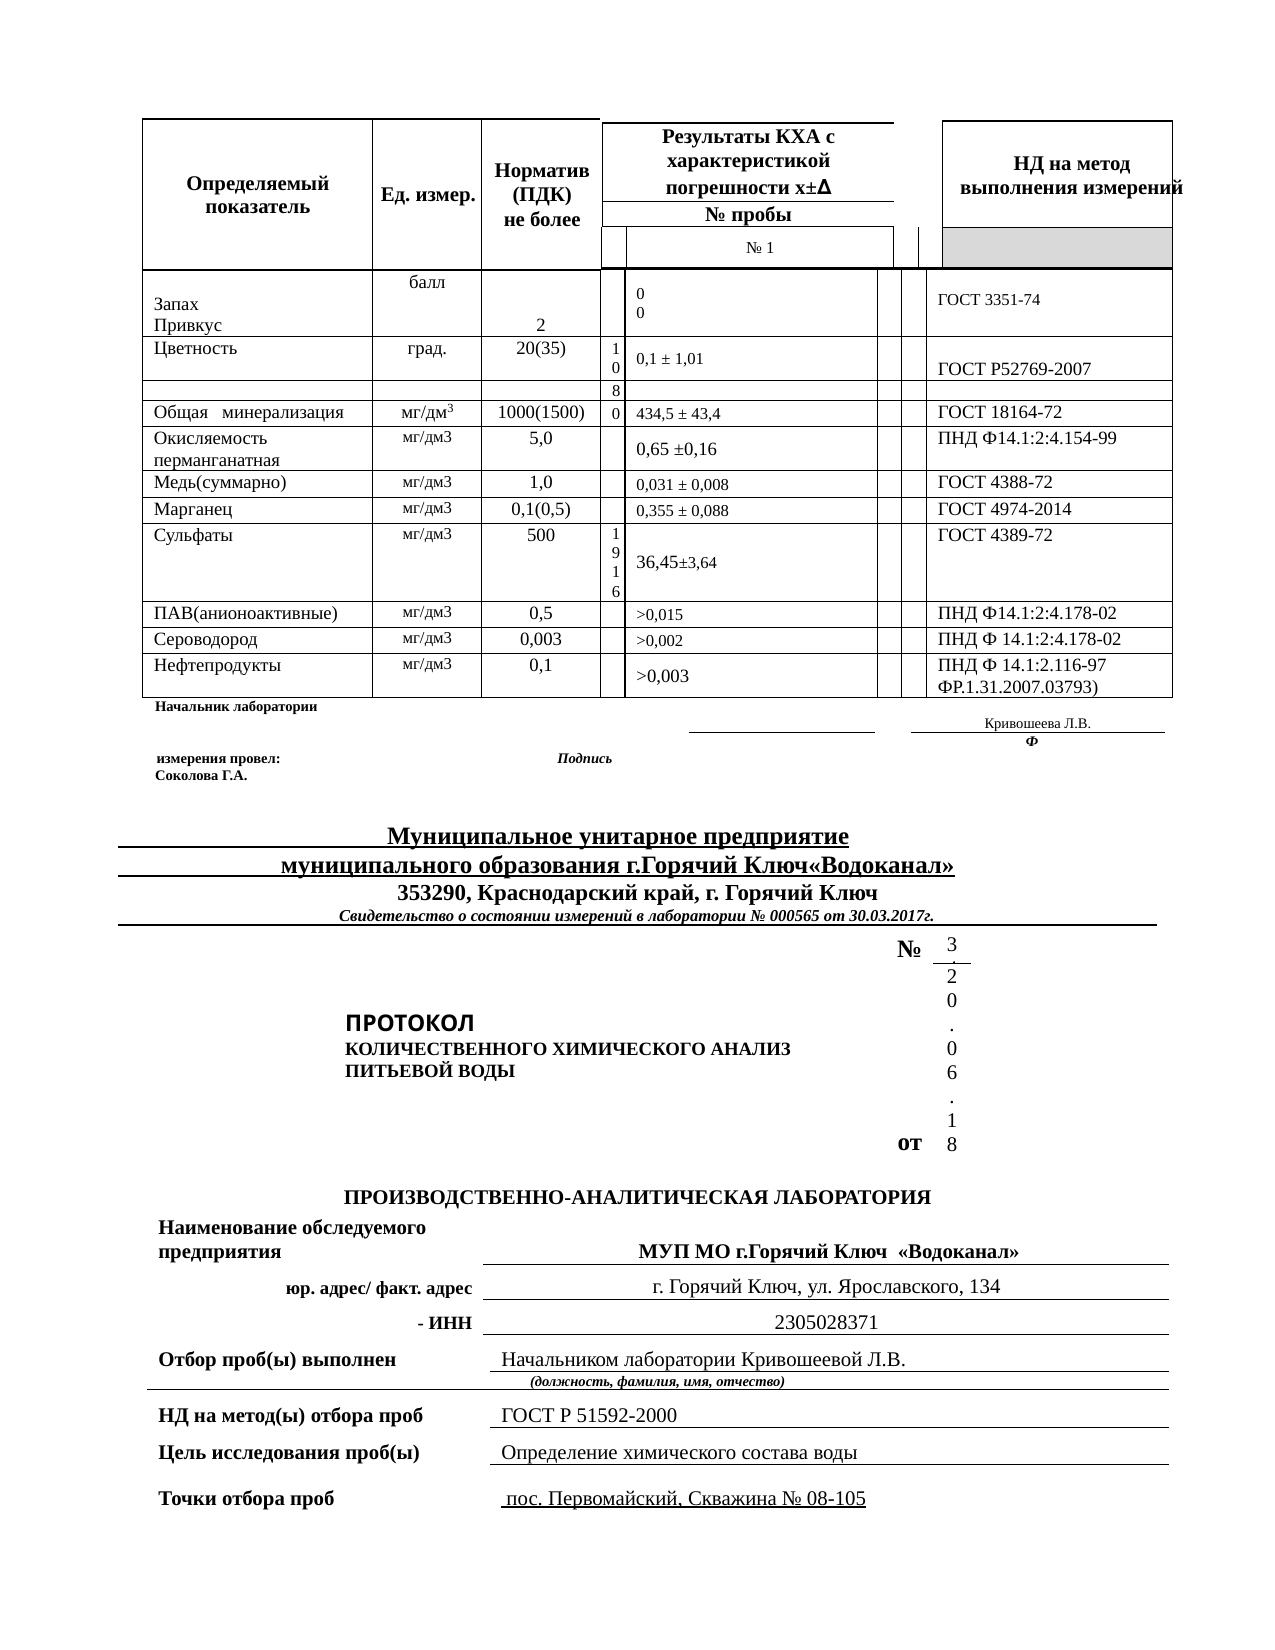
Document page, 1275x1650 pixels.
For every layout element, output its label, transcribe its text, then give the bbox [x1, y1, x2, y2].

table_cell [601, 602, 624, 627]
table_cell ПНД Ф 14.1:2.116-97 ФР.1.31.2007.03793) [927, 654, 1172, 697]
table_cell пос. Первомайский, Скважина № 08-105 [490, 1465, 1169, 1509]
table_header Ф [912, 733, 1165, 758]
table_cell [902, 337, 926, 380]
table_cell [601, 498, 624, 523]
table_cell 2305028371 [483, 1300, 1169, 1334]
table_cell ПНД Ф14.1:2:4.178-02 [927, 602, 1172, 627]
table_cell град. [373, 337, 481, 380]
table_cell [902, 498, 926, 523]
table_cell [878, 381, 901, 400]
table_cell [626, 381, 877, 400]
table_cell мг/дм3 [373, 471, 481, 497]
text 353290, Краснодарский край, г. Горячий Ключ [118, 879, 1157, 905]
table_cell ГОСТ 18164-72 [927, 401, 1172, 426]
table_cell ГОСТ Р 51592-2000 [490, 1390, 1169, 1427]
table_cell мг/дм3 [373, 498, 481, 523]
table_header 34 [933, 931, 971, 963]
table_cell - ИНН [147, 1299, 483, 1334]
table_cell ПАВ(анионоактивные) [143, 602, 372, 627]
table_cell от [817, 963, 933, 1156]
table_cell г. Горячий Ключ, ул. Ярославского, 134 [483, 1265, 1169, 1298]
table_cell [601, 471, 624, 497]
table_cell [919, 227, 942, 267]
table_header МУП МО г.Горячий Ключ «Водоканал» [483, 1215, 1169, 1263]
table_cell [878, 654, 901, 697]
table_cell мг/дм3 [373, 427, 481, 470]
table_cell [878, 524, 901, 601]
table_cell № 1 [627, 227, 893, 267]
table_cell [902, 270, 926, 336]
table_cell [143, 381, 372, 400]
table_header № [817, 931, 933, 963]
table_cell Цветность [143, 337, 372, 380]
table_cell [943, 228, 1172, 267]
table_cell [662, 732, 689, 783]
table_cell [912, 758, 1165, 783]
table_cell [878, 628, 901, 653]
table_cell ГОСТ 4388-72 [927, 471, 1172, 497]
table_cell 500 [482, 524, 600, 601]
table_cell мг/дм3 [373, 654, 481, 697]
table_cell мг/дм3 [373, 628, 481, 653]
text Производственно-аналитическая лаборатория [118, 932, 1157, 1209]
table_header [689, 698, 875, 732]
text Свидетельство о состоянии измерений в лаборатории № 000565 от 30.03.2017г. [118, 905, 1157, 924]
table_cell Марганец [143, 498, 372, 523]
table_cell Окисляемость перманганатная [143, 427, 372, 470]
table_cell Начальником лаборатории Кривошеевой Л.В. [490, 1335, 1169, 1371]
table_cell [878, 498, 901, 523]
table_cell Нефтепродукты [143, 654, 372, 697]
table_cell 0,355 ± 0,088 [626, 498, 877, 523]
table_cell мг/дм3 [373, 524, 481, 601]
table_cell ГОСТ 4974-2014 [927, 498, 1172, 523]
table_cell [482, 381, 600, 400]
table_cell 36,45±3,64 [626, 524, 877, 601]
table_cell 2 [482, 271, 600, 336]
text муниципального образования г.Горячий Ключ«Водоканал» [118, 850, 1098, 879]
table_header Норматив (ПДК) не более [482, 120, 600, 269]
table_cell Запах Привкус [143, 271, 372, 336]
table_cell 0,1 [482, 654, 600, 697]
table_cell 0,1(0,5) [482, 498, 600, 523]
table_cell 0,031 ± 0,008 [626, 471, 877, 497]
table_cell 0,003 [482, 628, 600, 653]
table_cell Определение химического состава воды [490, 1428, 1169, 1464]
table_cell [875, 732, 911, 783]
table_cell Общая минерализация [143, 401, 372, 426]
table_header Ед. измер. [373, 120, 481, 269]
table_cell [927, 381, 1172, 400]
table_cell [878, 337, 901, 380]
table_cell [902, 381, 926, 400]
table_cell [373, 381, 481, 400]
table_cell ПНД Ф 14.1:2:4.178-02 [927, 628, 1172, 653]
table_header [971, 931, 997, 1156]
table_cell [902, 654, 926, 697]
table_cell 434,5 ± 43,4 [626, 401, 877, 426]
table_cell [902, 602, 926, 627]
table_cell ГОСТ Р52769-2007 [927, 337, 1172, 380]
table_cell 0,65 ±0,16 [626, 427, 877, 470]
table_header Результаты КХА с характеристикой погрешности x±∆ [603, 124, 894, 201]
table_cell мг/дм3 [373, 602, 481, 627]
table_cell измерения провел: Подпись Соколова Г.А. [144, 732, 662, 783]
table_cell [601, 427, 624, 470]
table_cell >0,015 [626, 602, 877, 627]
table_cell Точки отбора проб [147, 1464, 490, 1509]
table_header НД на метод выполнения измерений [943, 122, 1172, 227]
table_cell НД на метод(ы) отбора проб [147, 1390, 490, 1427]
table_cell [878, 401, 901, 426]
table_cell 20(35) [482, 337, 600, 380]
table_cell [878, 602, 901, 627]
text Муниципальное унитарное предприятие [118, 821, 1098, 850]
table_cell Медь(суммарно) [143, 471, 372, 497]
table_header Протокол количественного химического анализ питьевой воды [334, 931, 816, 1156]
table_header [601, 120, 942, 227]
table_cell [878, 471, 901, 497]
table_cell [601, 270, 624, 336]
table_cell [902, 524, 926, 601]
table_cell [902, 471, 926, 497]
table_cell 0,5 [482, 602, 600, 627]
table_header Определяемый показатель [143, 120, 372, 269]
table_header Начальник лаборатории [144, 698, 662, 732]
table_cell [902, 401, 926, 426]
table_cell 0 0 [626, 270, 877, 336]
table_cell № пробы [603, 202, 894, 226]
table_cell [689, 733, 875, 783]
table_cell балл [373, 271, 481, 336]
table_cell (должность, фамилия, имя, отчество) [147, 1371, 1169, 1389]
table_cell 1,0 [482, 471, 600, 497]
table_header Наименование обследуемого предприятия [147, 1215, 483, 1263]
table_header [875, 698, 911, 732]
table_cell Сероводород [143, 628, 372, 653]
table_cell Цель исследования проб(ы) [147, 1427, 490, 1464]
table_cell 5,0 [482, 427, 600, 470]
table_cell юр. адрес/ факт. адрес [147, 1264, 483, 1298]
table_cell [602, 227, 626, 267]
table_header Кривошеева Л.В. [911, 698, 1164, 732]
table_cell 0,1 ± 1,01 [626, 337, 877, 380]
table_cell ПНД Ф14.1:2:4.154-99 [927, 427, 1172, 470]
table_cell 8 [601, 381, 624, 400]
table_cell Сульфаты [143, 524, 372, 601]
table_cell [902, 427, 926, 470]
table_cell 1000(1500) [482, 401, 600, 426]
table_cell 1916 [601, 524, 624, 601]
table_cell Отбор проб(ы) выполнен [147, 1334, 490, 1371]
table_cell [878, 427, 901, 470]
table_header [662, 698, 689, 732]
table_cell 20.06.18 [933, 964, 971, 1156]
table_cell мг/дм3 [373, 401, 481, 426]
table_cell [601, 654, 624, 697]
table_cell [601, 628, 624, 653]
table_cell 0 [601, 401, 624, 426]
table_cell >0,003 [626, 654, 877, 697]
table_cell ГОСТ 4389-72 [927, 524, 1172, 601]
table_cell ГОСТ 3351-74 [927, 270, 1172, 336]
table_cell [902, 628, 926, 653]
table_cell >0,002 [626, 628, 877, 653]
table_cell 10 [601, 337, 624, 380]
table_cell [894, 227, 918, 267]
table_cell [878, 270, 901, 336]
